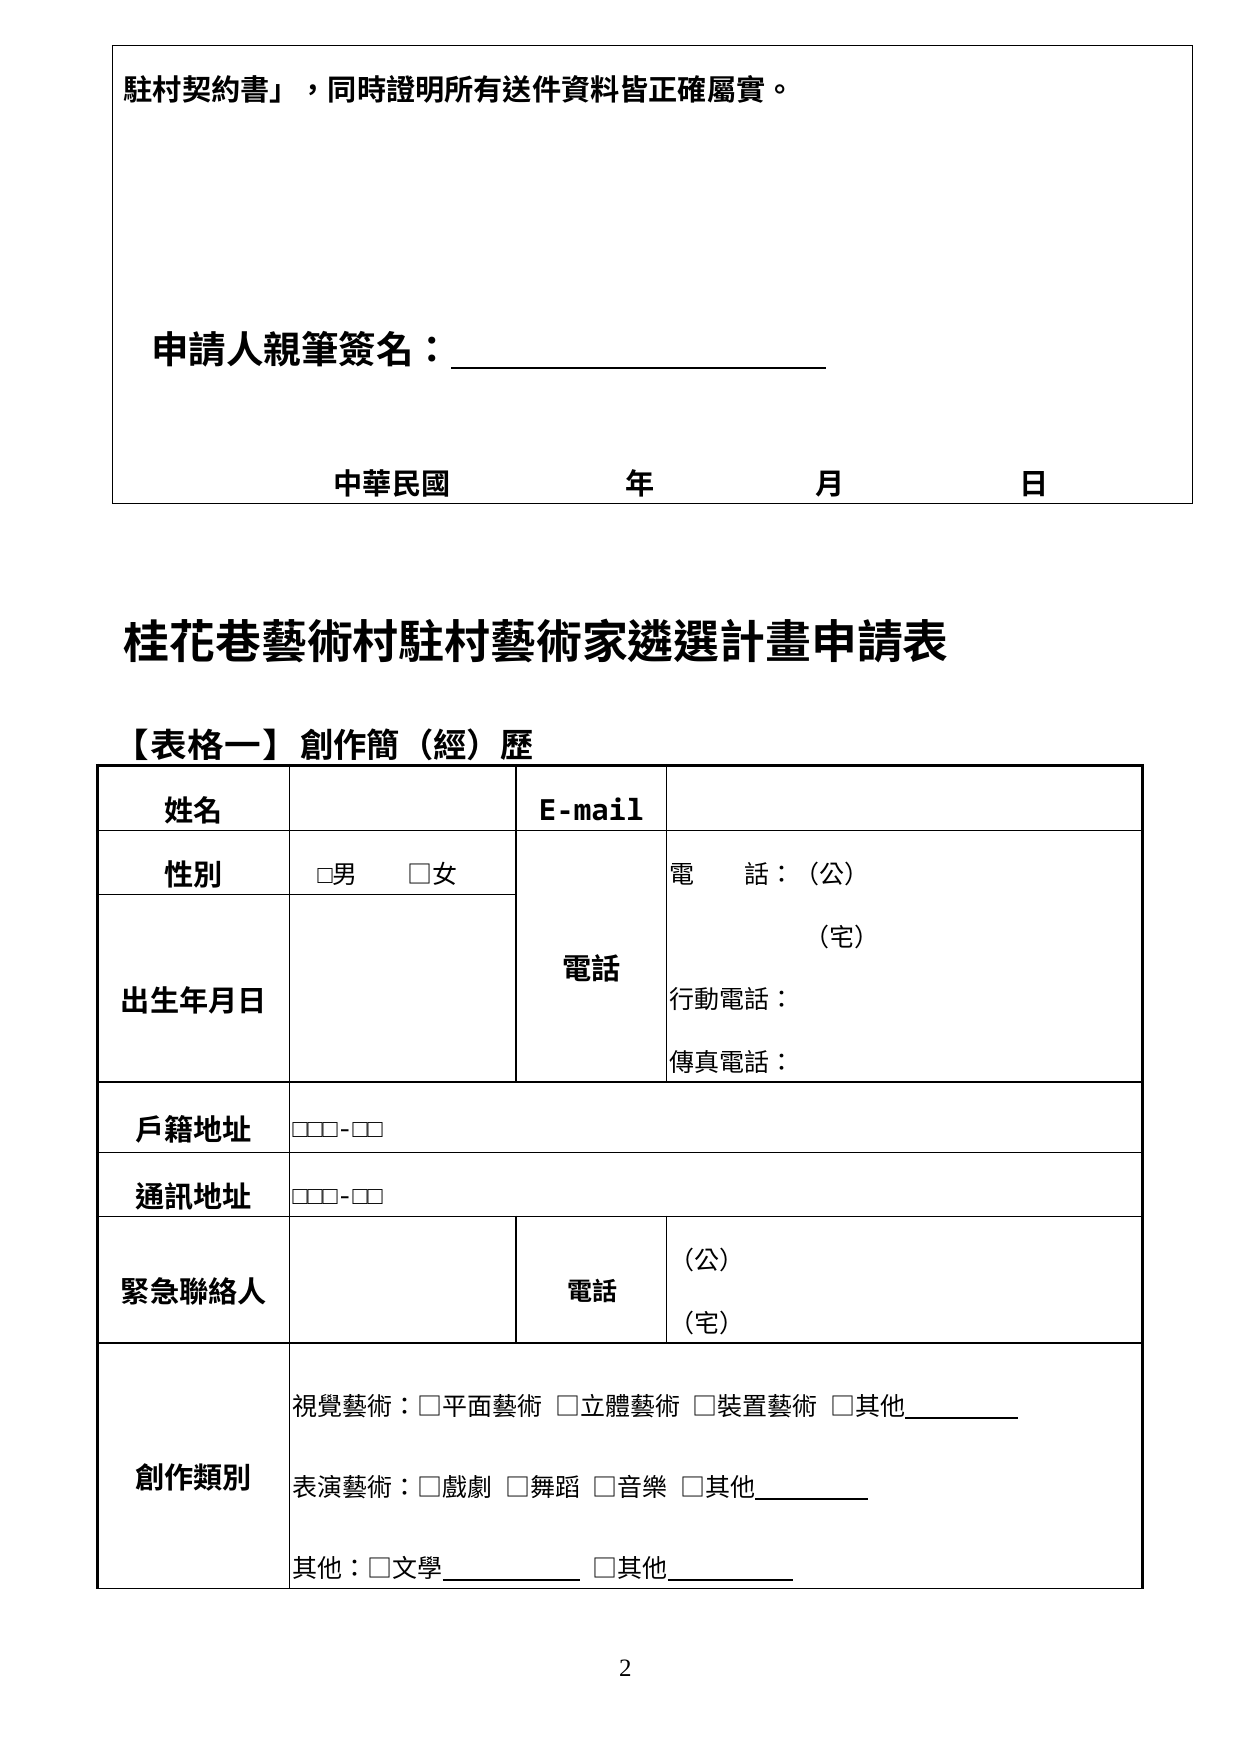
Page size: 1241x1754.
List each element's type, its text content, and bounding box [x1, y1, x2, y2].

table_cell □□□-□□ [290, 1153, 1141, 1216]
table_header [667, 767, 1141, 829]
table_cell 電 話：（公） （宅） 行動電話： 傳真電話： [667, 831, 1141, 1081]
table_header 姓名 [99, 767, 289, 829]
table_cell 電話 [517, 1217, 666, 1342]
table_cell 出生年月日 [99, 895, 289, 1081]
table_cell 性別 [99, 831, 289, 894]
text 【表格一】創作簡（經）歷 [112, 701, 1128, 764]
text 桂花巷藝術村駐村藝術家遴選計畫申請表 [112, 566, 1128, 691]
table_cell 通訊地址 [99, 1153, 289, 1216]
table_cell 視覺藝術：□平面藝術 □立體藝術 □裝置藝術 □其他 表演藝術：□戲劇 □舞蹈 □音樂 □其他 其他：□文學 □其他 [290, 1344, 1141, 1587]
table_cell 駐村契約書」，同時證明所有送件資料皆正確屬實。 申請人親筆簽名： 中華民國 年 月 日 [113, 46, 1192, 502]
table_cell 創作類別 [99, 1344, 289, 1587]
table_cell [290, 1217, 515, 1342]
table_cell 戶籍地址 [99, 1083, 289, 1151]
table_cell 電話 [517, 831, 666, 1081]
table_cell □□□-□□ [290, 1083, 1141, 1151]
table_cell □男 □女 [290, 831, 515, 894]
table_header [290, 767, 515, 829]
table_cell （公） （宅） [667, 1217, 1141, 1342]
table_header E-mail [517, 767, 666, 829]
table_cell [290, 895, 515, 1081]
table_cell 緊急聯絡人 [99, 1217, 289, 1342]
